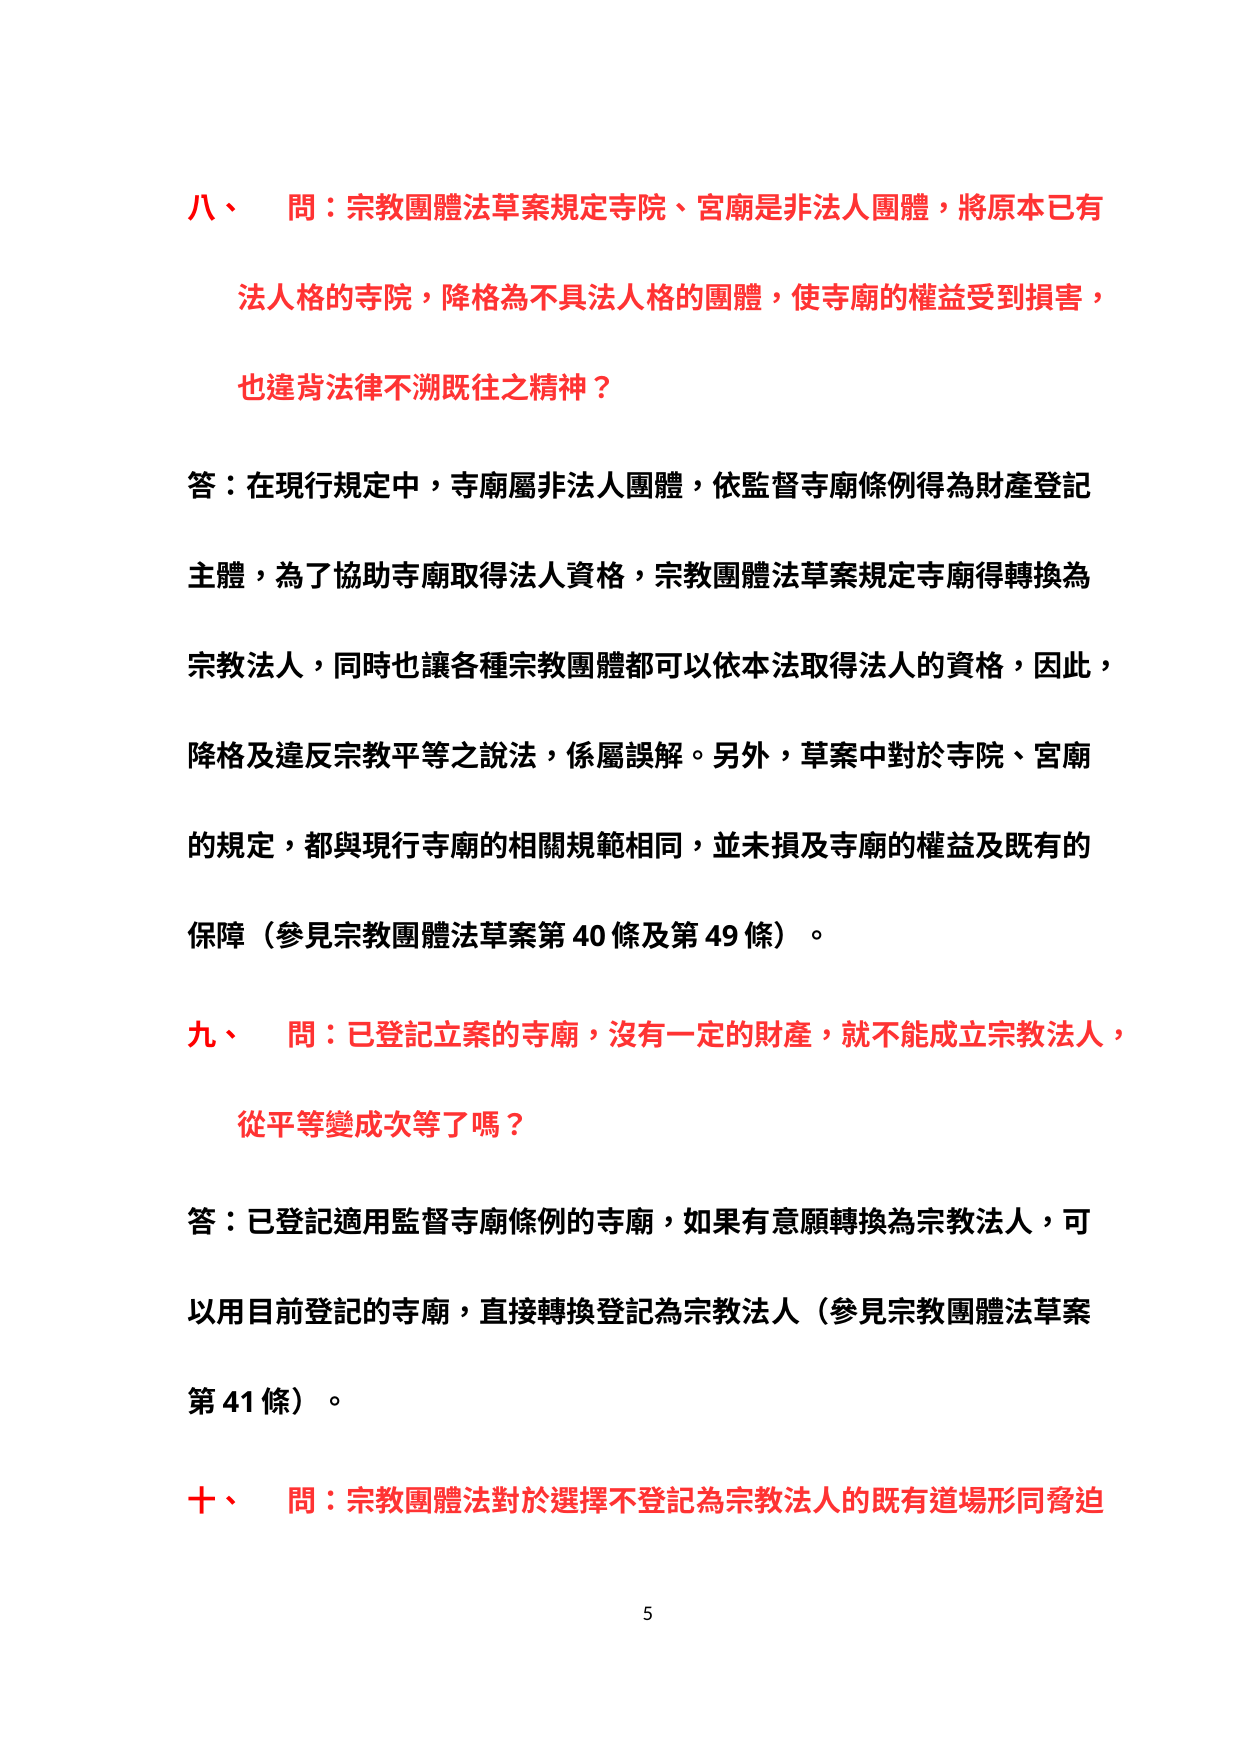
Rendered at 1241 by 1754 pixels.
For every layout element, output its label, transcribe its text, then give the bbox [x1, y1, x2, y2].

text 答：在現行規定中，寺廟屬非法人團體，依監督寺廟條例得為財產登記主體，為了協助寺廟取得法人資格，宗教團體法草案規定寺廟得轉換為宗教法人，同時也讓各種宗教團體都可以依本法取得法人的資格，因此，降格及違反宗教平等之說法，係屬誤解。另外，草案中對於寺院、宮廟的規定，都與現行寺廟的相關規範相同，並未損及寺廟的權益及既有的保障（參見宗教團體法草案第40條及第49條）。 [187, 440, 1107, 965]
list 問：已登記立案的寺廟，沒有一定的財產，就不能成立宗教法人，從平等變成次等了嗎？ [187, 988, 1107, 1153]
list 問：宗教團體法草案規定寺院、宮廟是非法人團體，將原本已有法人格的寺院，降格為不具法人格的團體，使寺廟的權益受到損害，也違背法律不溯既往之精神？ [187, 162, 1107, 417]
list 問：宗教團體法對於選擇不登記為宗教法人的既有道場形同脅迫 [187, 1454, 1107, 1529]
text 答：已登記適用監督寺廟條例的寺廟，如果有意願轉換為宗教法人，可以用目前登記的寺廟，直接轉換登記為宗教法人（參見宗教團體法草案第41條）。 [187, 1176, 1107, 1431]
